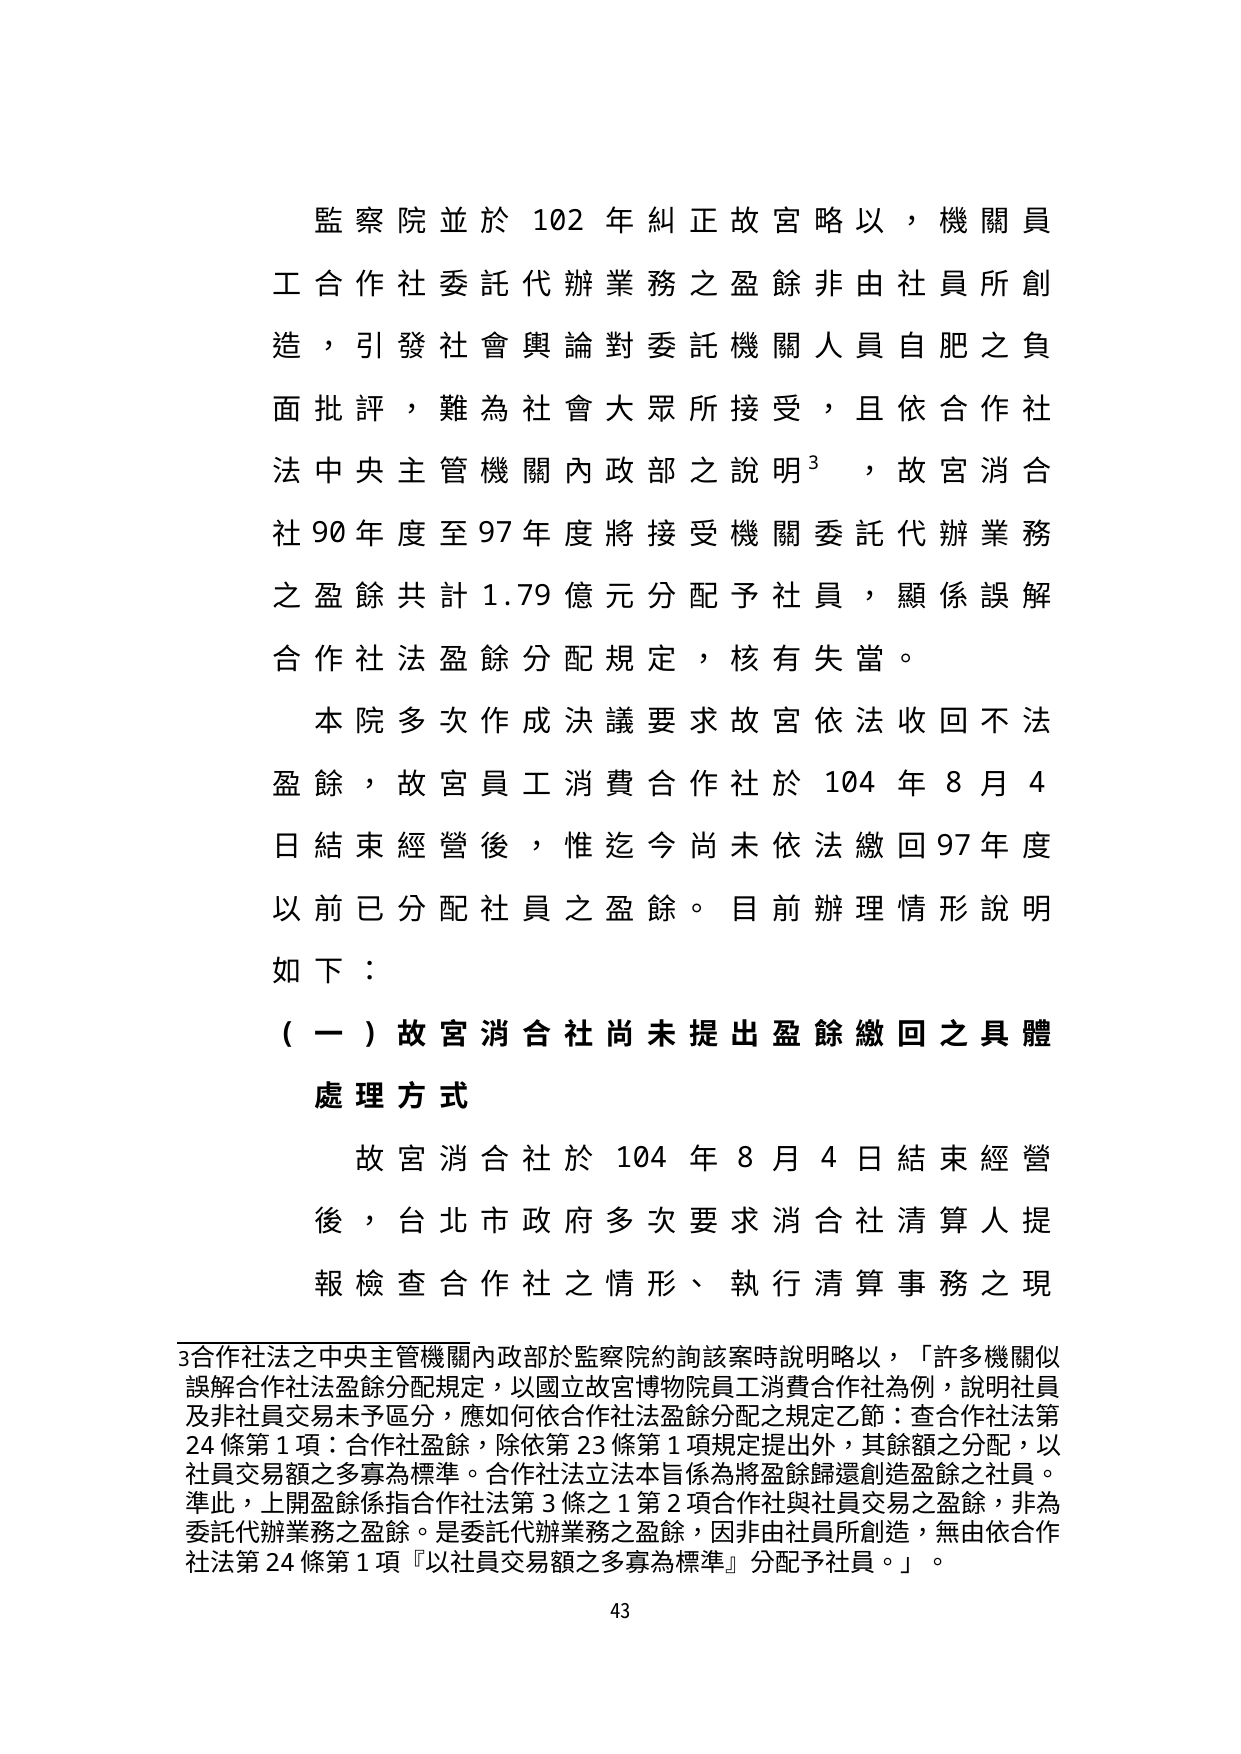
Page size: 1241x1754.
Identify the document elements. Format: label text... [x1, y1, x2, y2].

text 故宮消合社於104年8月4日結束經營後，台北市政府多次要求消合社清算人提報檢查合作社之情形、執行清算事務之現 [271, 1115, 1058, 1302]
text (一)故宮消合社尚未提出盈餘繳回之具體處理方式 [242, 990, 1058, 1115]
text 合作社法之中央主管機關內政部於監察院約詢該案時說明略以，「許多機關似誤解合作社法盈餘分配規定，以國立故宮博物院員工消費合作社為例，說明社員及非社員交易未予區分，應如何依合作社法盈餘分配之規定乙節：查合作社法第24條第1項：合作社盈餘，除依第23條第1項規定提出外，其餘額之分配，以社員交易額之多寡為標準。合作社法立法本旨係為將盈餘歸還創造盈餘之社員。準此，上開盈餘係指合作社法第3條之1第2項合作社與社員交易之盈餘，非為委託代辦業務之盈餘。是委託代辦業務之盈餘，因非由社員所創造，無由依合作社法第24條第1項『以社員交易額之多寡為標準』分配予社員。」。 [177, 1343, 1063, 1577]
text 監察院並於102年糾正故宮略以，機關員工合作社委託代辦業務之盈餘非由社員所創造，引發社會輿論對委託機關人員自肥之負面批評，難為社會大眾所接受，且依合作社法中央主管機關內政部之說明，故宮消合社90年度至97年度將接受機關委託代辦業務之盈餘共計1.79億元分配予社員，顯係誤解合作社法盈餘分配規定，核有失當。 [242, 177, 1058, 677]
text 本院多次作成決議要求故宮依法收回不法盈餘，故宮員工消費合作社於104年8月4日結束經營後，惟迄今尚未依法繳回97年度以前已分配社員之盈餘。目前辦理情形說明如下： [242, 677, 1058, 990]
